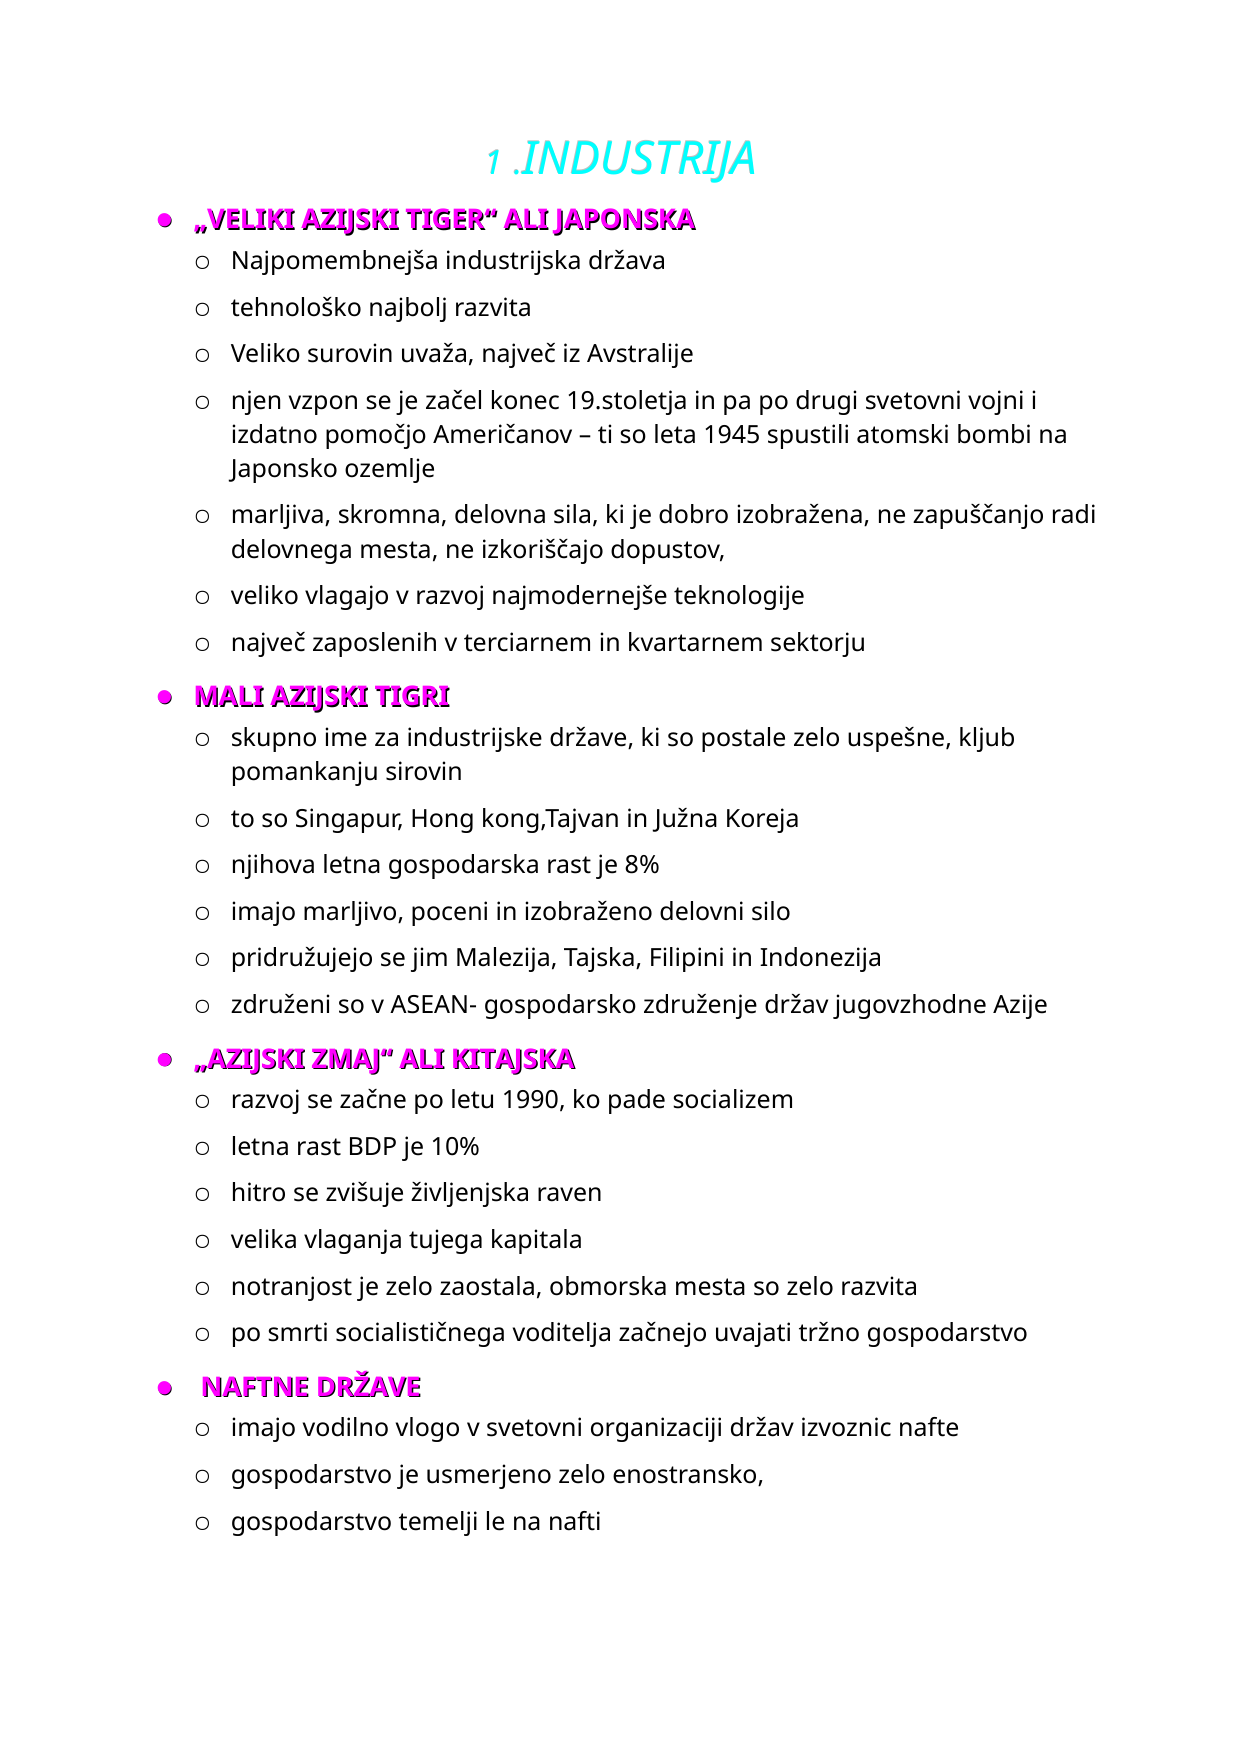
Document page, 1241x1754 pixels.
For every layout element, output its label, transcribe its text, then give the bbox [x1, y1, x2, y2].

list velika vlaganja tujega kapitala [193, 1222, 1122, 1256]
list pridružujejo se jim Malezija, Tajska, Filipini in Indonezija [193, 940, 1122, 974]
list letna rast BDP je 10% [193, 1128, 1122, 1162]
subtitle MALI AZIJSKI TIGRI [156, 677, 1122, 714]
list njen vzpon se je začel konec 19.stoletja in pa po drugi svetovni vojni i izdatno pomočjo Američanov – ti so leta 1945 spustili atomski bombi na Japonsko ozemlje [193, 382, 1122, 485]
list Najpomembnejša industrijska država [193, 243, 1122, 277]
list veliko vlagajo v razvoj najmodernejše teknologije [193, 578, 1122, 612]
list razvoj se začne po letu 1990, ko pade socializem [193, 1082, 1122, 1116]
list imajo marljivo, poceni in izobraženo delovni silo [193, 893, 1122, 927]
list gospodarstvo temelji le na nafti [193, 1503, 1122, 1537]
list Veliko surovin uvaža, največ iz Avstralije [193, 336, 1122, 370]
list imajo vodilno vlogo v svetovni organizaciji držav izvoznic nafte [193, 1410, 1122, 1444]
list gospodarstvo je usmerjeno zelo enostransko, [193, 1457, 1122, 1491]
list po smrti socialističnega voditelja začnejo uvajati tržno gospodarstvo [193, 1315, 1122, 1349]
subtitle .INDUSTRIJA [118, 125, 1122, 188]
list skupno ime za industrijske države, ki so postale zelo uspešne, kljub pomankanju sirovin [193, 720, 1122, 788]
subtitle NAFTNE DRŽAVE [156, 1367, 1122, 1404]
list marljiva, skromna, delovna sila, ki je dobro izobražena, ne zapuščanjo radi delovnega mesta, ne izkoriščajo dopustov, [193, 497, 1122, 565]
subtitle „AZIJSKI ZMAJ“ ALI KITAJSKA [156, 1039, 1122, 1076]
list največ zaposlenih v terciarnem in kvartarnem sektorju [193, 624, 1122, 658]
subtitle „VELIKI AZIJSKI TIGER“ ALI JAPONSKA [156, 200, 1122, 237]
list njihova letna gospodarska rast je 8% [193, 847, 1122, 881]
list združeni so v ASEAN- gospodarsko združenje držav jugovzhodne Azije [193, 987, 1122, 1021]
list tehnološko najbolj razvita [193, 289, 1122, 323]
list hitro se zvišuje življenjska raven [193, 1175, 1122, 1209]
list notranjost je zelo zaostala, obmorska mesta so zelo razvita [193, 1268, 1122, 1302]
list to so Singapur, Hong kong,Tajvan in Južna Koreja [193, 800, 1122, 834]
